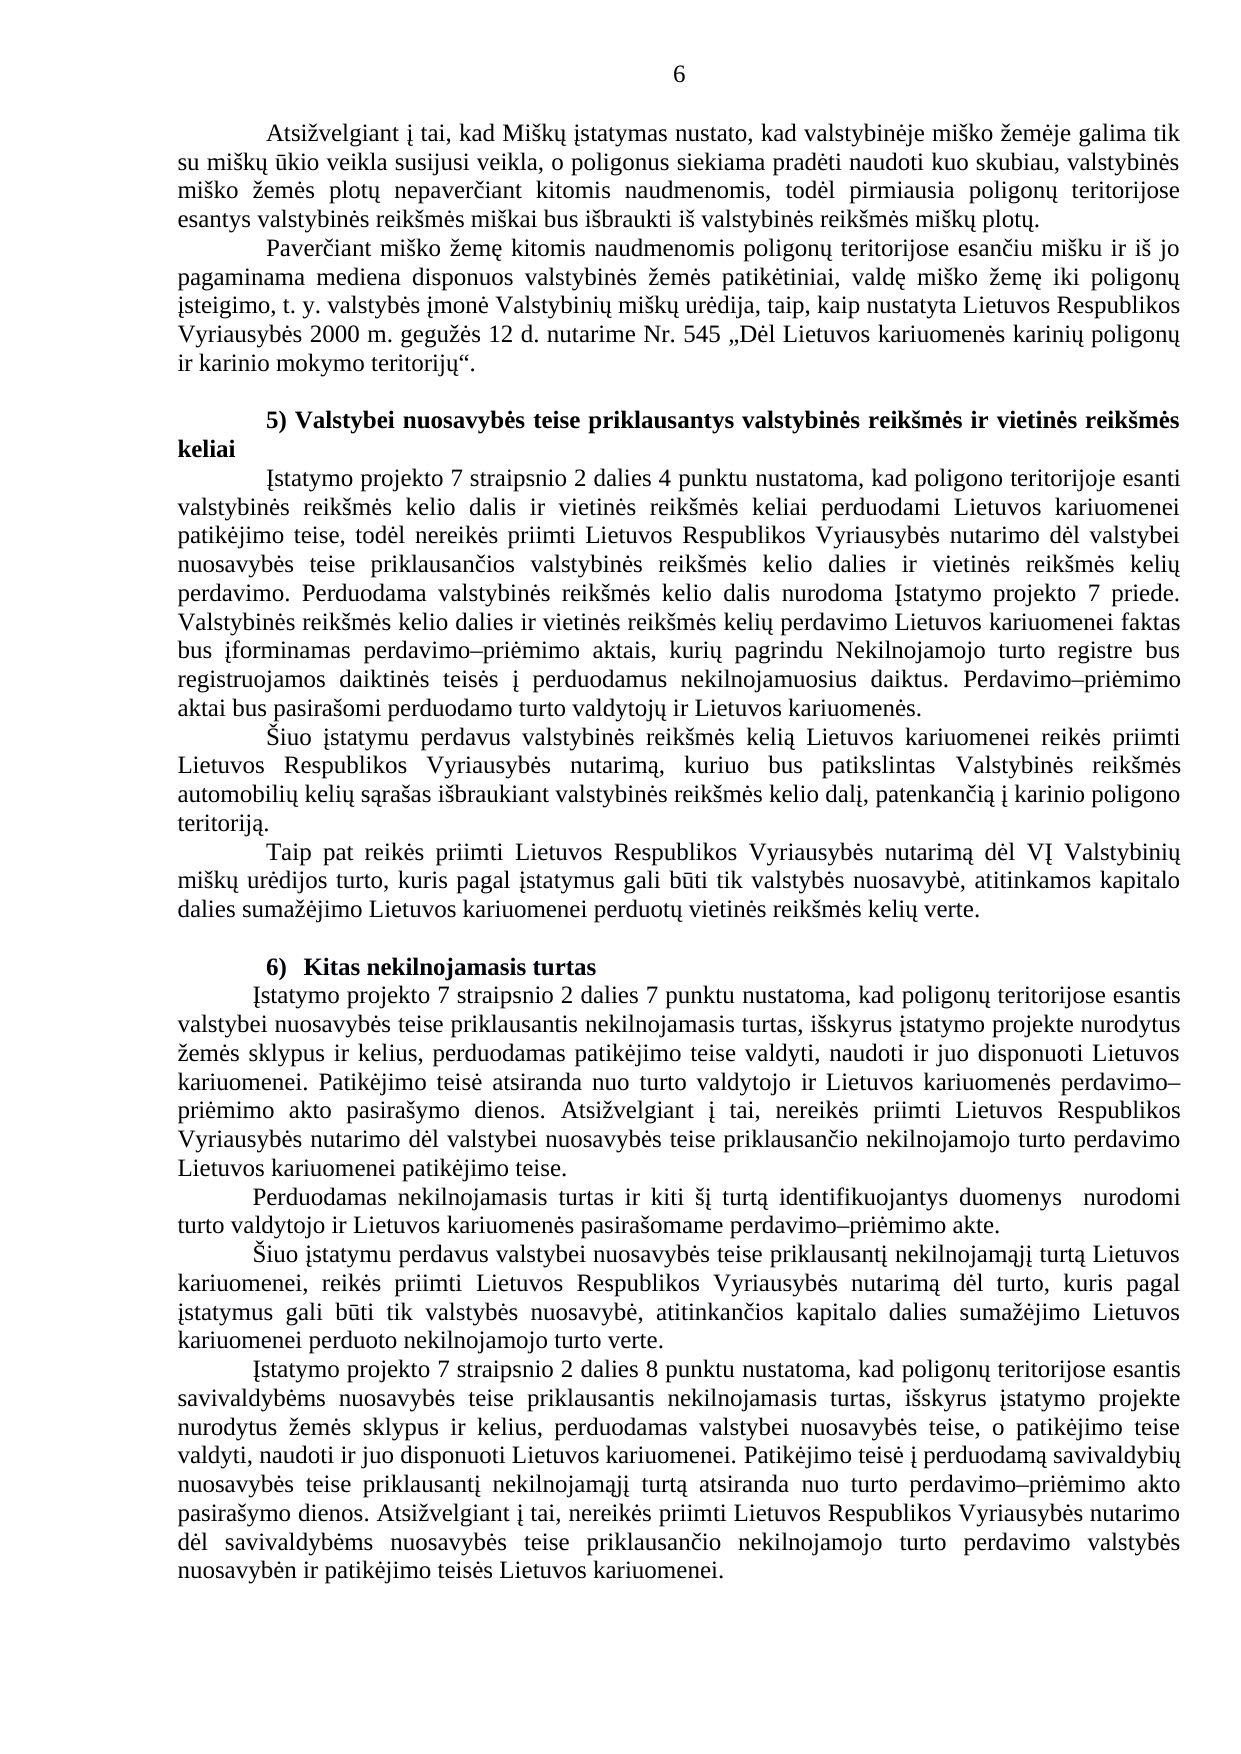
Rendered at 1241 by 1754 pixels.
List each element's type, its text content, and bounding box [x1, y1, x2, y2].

text Įstatymo projekto 7 straipsnio 2 dalies 8 punktu nustatoma, kad poligonų teritorijose esantis savivaldybėms nuosavybės teise priklausantis nekilnojamasis turtas, išskyrus įstatymo projekte nurodytus žemės sklypus ir kelius, perduodamas valstybei nuosavybės teise, o patikėjimo teise valdyti, naudoti ir juo disponuoti Lietuvos kariuomenei. Patikėjimo teisė į perduodamą savivaldybių nuosavybės teise priklausantį nekilnojamąjį turtą atsiranda nuo turto perdavimo–priėmimo akto pasirašymo dienos. Atsižvelgiant į tai, nereikės priimti Lietuvos Respublikos Vyriausybės nutarimo dėl savivaldybėms nuosavybės teise priklausančio nekilnojamojo turto perdavimo valstybės nuosavybėn ir patikėjimo teisės Lietuvos kariuomenei. [177, 1354, 1181, 1584]
text Įstatymo projekto 7 straipsnio 2 dalies 4 punktu nustatoma, kad poligono teritorijoje esanti valstybinės reikšmės kelio dalis ir vietinės reikšmės keliai perduodami Lietuvos kariuomenei patikėjimo teise, todėl nereikės priimti Lietuvos Respublikos Vyriausybės nutarimo dėl valstybei nuosavybės teise priklausančios valstybinės reikšmės kelio dalies ir vietinės reikšmės kelių perdavimo. Perduodama valstybinės reikšmės kelio dalis nurodoma Įstatymo projekto 7 priede. Valstybinės reikšmės kelio dalies ir vietinės reikšmės kelių perdavimo Lietuvos kariuomenei faktas bus įforminamas perdavimo–priėmimo aktais, kurių pagrindu Nekilnojamojo turto registre bus registruojamos daiktinės teisės į perduodamus nekilnojamuosius daiktus. Perdavimo–priėmimo aktai bus pasirašomi perduodamo turto valdytojų ir Lietuvos kariuomenės. [177, 463, 1181, 722]
text Šiuo įstatymu perdavus valstybei nuosavybės teise priklausantį nekilnojamąjį turtą Lietuvos kariuomenei, reikės priimti Lietuvos Respublikos Vyriausybės nutarimą dėl turto, kuris pagal įstatymus gali būti tik valstybės nuosavybė, atitinkančios kapitalo dalies sumažėjimo Lietuvos kariuomenei perduoto nekilnojamojo turto verte. [177, 1239, 1181, 1354]
text Šiuo įstatymu perdavus valstybinės reikšmės kelią Lietuvos kariuomenei reikės priimti Lietuvos Respublikos Vyriausybės nutarimą, kuriuo bus patikslintas Valstybinės reikšmės automobilių kelių sąrašas išbraukiant valstybinės reikšmės kelio dalį, patenkančią į karinio poligono teritoriją. [177, 722, 1181, 837]
text Atsižvelgiant į tai, kad Miškų įstatymas nustato, kad valstybinėje miško žemėje galima tik su miškų ūkio veikla susijusi veikla, o poligonus siekiama pradėti naudoti kuo skubiau, valstybinės miško žemės plotų nepaverčiant kitomis naudmenomis, todėl pirmiausia poligonų teritorijose esantys valstybinės reikšmės miškai bus išbraukti iš valstybinės reikšmės miškų plotų. [177, 118, 1181, 233]
text 5) Valstybei nuosavybės teise priklausantys valstybinės reikšmės ir vietinės reikšmės keliai [177, 406, 1181, 463]
text Paverčiant miško žemę kitomis naudmenomis poligonų teritorijose esančiu mišku ir iš jo pagaminama mediena disponuos valstybinės žemės patikėtiniai, valdę miško žemę iki poligonų įsteigimo, t. y. valstybės įmonė Valstybinių miškų urėdija, taip, kaip nustatyta Lietuvos Respublikos Vyriausybės 2000 m. gegužės 12 d. nutarime Nr. 545 „Dėl Lietuvos kariuomenės karinių poligonų ir karinio mokymo teritorijų“. [177, 233, 1181, 377]
text Perduodamas nekilnojamasis turtas ir kiti šį turtą identifikuojantys duomenys nurodomi turto valdytojo ir Lietuvos kariuomenės pasirašomame perdavimo–priėmimo akte. [177, 1182, 1181, 1239]
text Taip pat reikės priimti Lietuvos Respublikos Vyriausybės nutarimą dėl VĮ Valstybinių miškų urėdijos turto, kuris pagal įstatymus gali būti tik valstybės nuosavybė, atitinkamos kapitalo dalies sumažėjimo Lietuvos kariuomenei perduotų vietinės reikšmės kelių verte. [177, 837, 1181, 923]
text 6) Kitas nekilnojamasis turtas [266, 952, 1181, 981]
text Įstatymo projekto 7 straipsnio 2 dalies 7 punktu nustatoma, kad poligonų teritorijose esantis valstybei nuosavybės teise priklausantis nekilnojamasis turtas, išskyrus įstatymo projekte nurodytus žemės sklypus ir kelius, perduodamas patikėjimo teise valdyti, naudoti ir juo disponuoti Lietuvos kariuomenei. Patikėjimo teisė atsiranda nuo turto valdytojo ir Lietuvos kariuomenės perdavimo–priėmimo akto pasirašymo dienos. Atsižvelgiant į tai, nereikės priimti Lietuvos Respublikos Vyriausybės nutarimo dėl valstybei nuosavybės teise priklausančio nekilnojamojo turto perdavimo Lietuvos kariuomenei patikėjimo teise. [177, 981, 1181, 1182]
